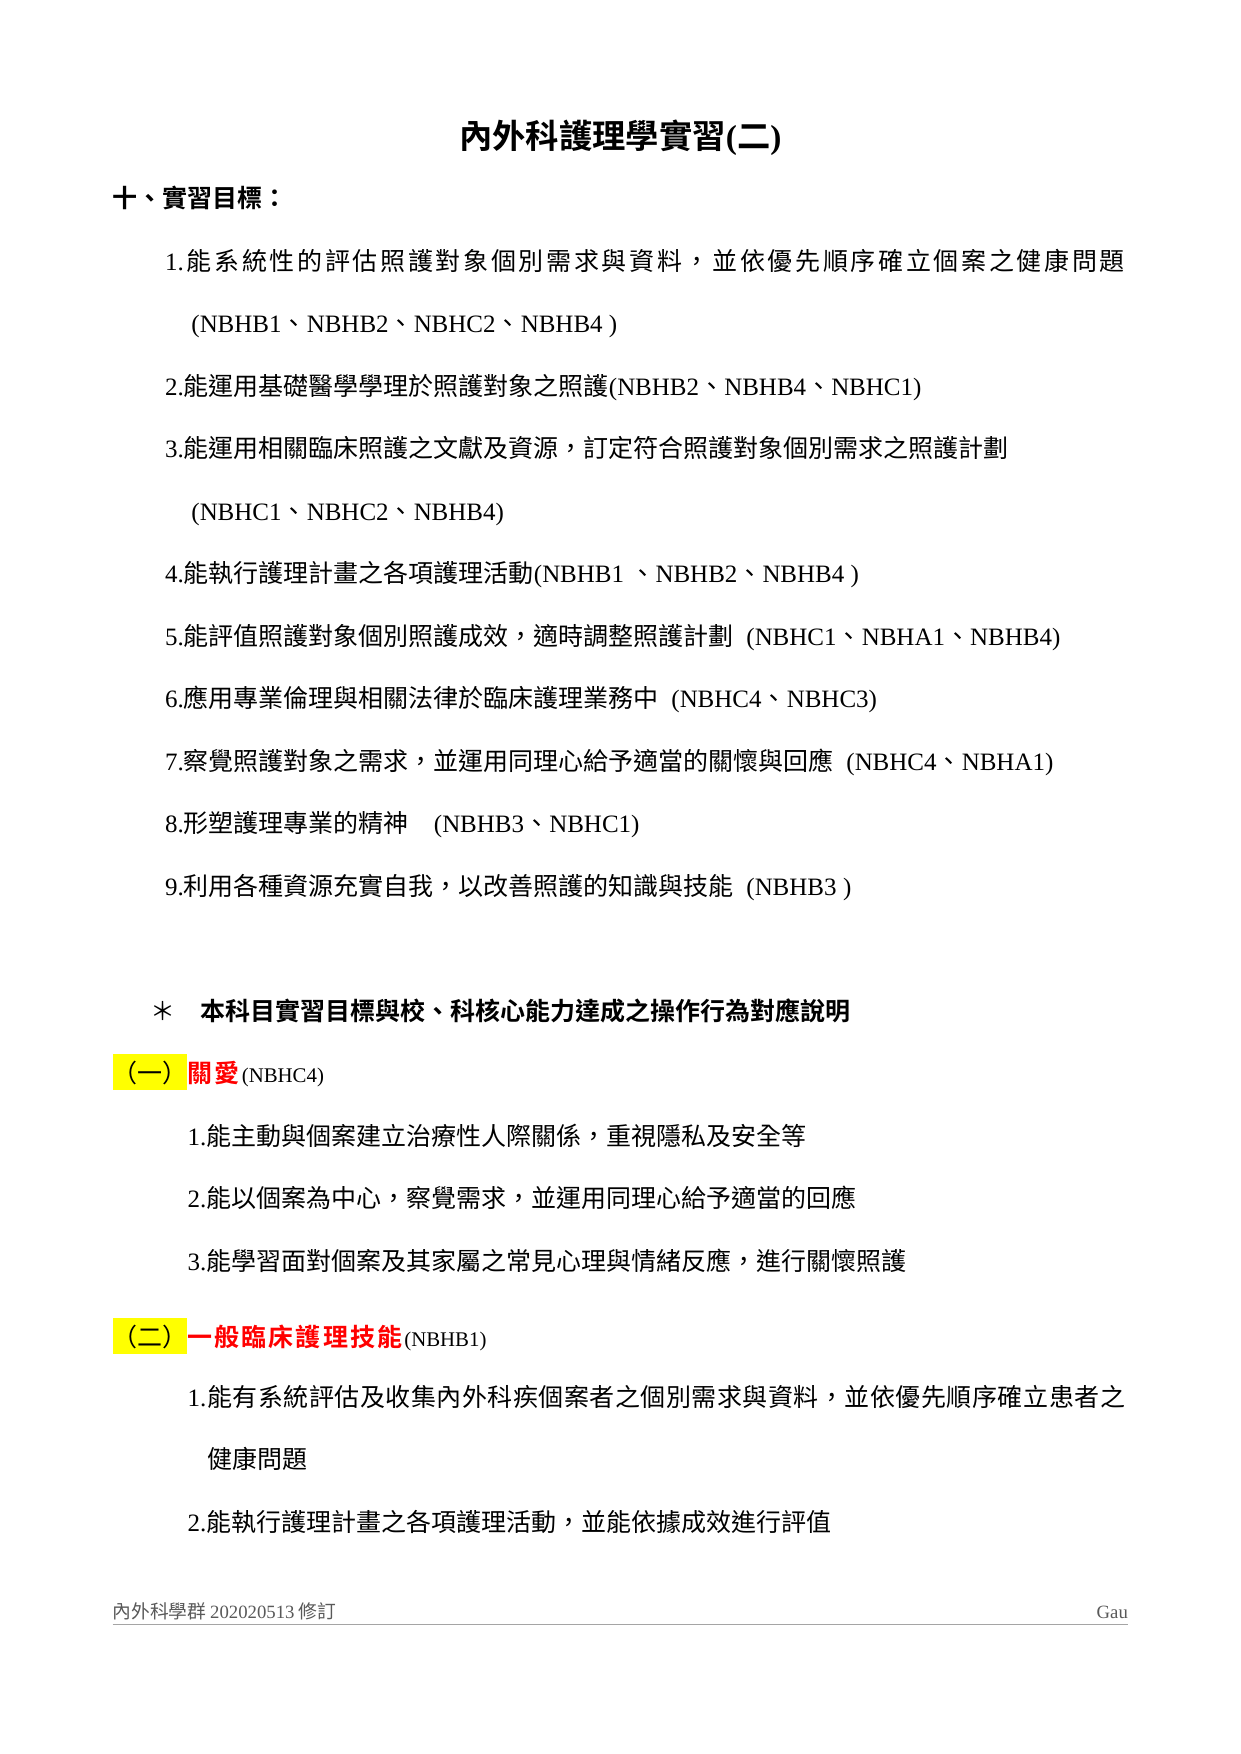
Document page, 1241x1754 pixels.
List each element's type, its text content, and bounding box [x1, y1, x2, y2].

text 3.能運用相關臨床照護之文獻及資源，訂定符合照護對象個別需求之照護計劃 (NBHC1、NBHC2、NBHB4) [165, 405, 1128, 530]
text （一）關愛(NBHC4) [112, 1030, 1128, 1092]
text 1.能系統性的評估照護對象個別需求與資料，並依優先順序確立個案之健康問題 (NBHB1、NBHB2、NBHC2、NBHB4 ) [165, 217, 1128, 342]
text （二）一般臨床護理技能(NBHB1) [112, 1317, 1128, 1354]
text 5.能評值照護對象個別照護成效，適時調整照護計劃 (NBHC1、NBHA1、NBHB4) [165, 592, 1128, 655]
text 2.能運用基礎醫學學理於照護對象之照護(NBHB2、NBHB4、NBHC1) [165, 342, 1128, 405]
text 1.能有系統評估及收集內外科疾個案者之個別需求與資料，並依優先順序確立患者之健康問題 [187, 1354, 1128, 1479]
text 2.能執行護理計畫之各項護理活動，並能依據成效進行評值 [187, 1479, 1128, 1541]
text 9.利用各種資源充實自我，以改善照護的知識與技能 (NBHB3 ) [165, 842, 1128, 905]
text 3.能學習面對個案及其家屬之常見心理與情緒反應，進行關懷照護 [187, 1217, 1128, 1280]
text 十、實習目標： [112, 155, 1069, 217]
text 2.能以個案為中心，察覺需求，並運用同理心給予適當的回應 [187, 1155, 1128, 1217]
list 本科目實習目標與校、科核心能力達成之操作行為對應說明 [150, 967, 1128, 1030]
text 8.形塑護理專業的精神 (NBHB3、NBHC1) [165, 780, 1128, 842]
text 內外科護理學實習(二) [172, 92, 1069, 155]
text 1.能主動與個案建立治療性人際關係，重視隱私及安全等 [187, 1092, 1128, 1155]
text 6.應用專業倫理與相關法律於臨床護理業務中 (NBHC4、NBHC3) [165, 655, 1128, 717]
text 4.能執行護理計畫之各項護理活動(NBHB1 、NBHB2、NBHB4 ) [165, 530, 1128, 592]
text 7.察覺照護對象之需求，並運用同理心給予適當的關懷與回應 (NBHC4、NBHA1) [165, 717, 1128, 780]
